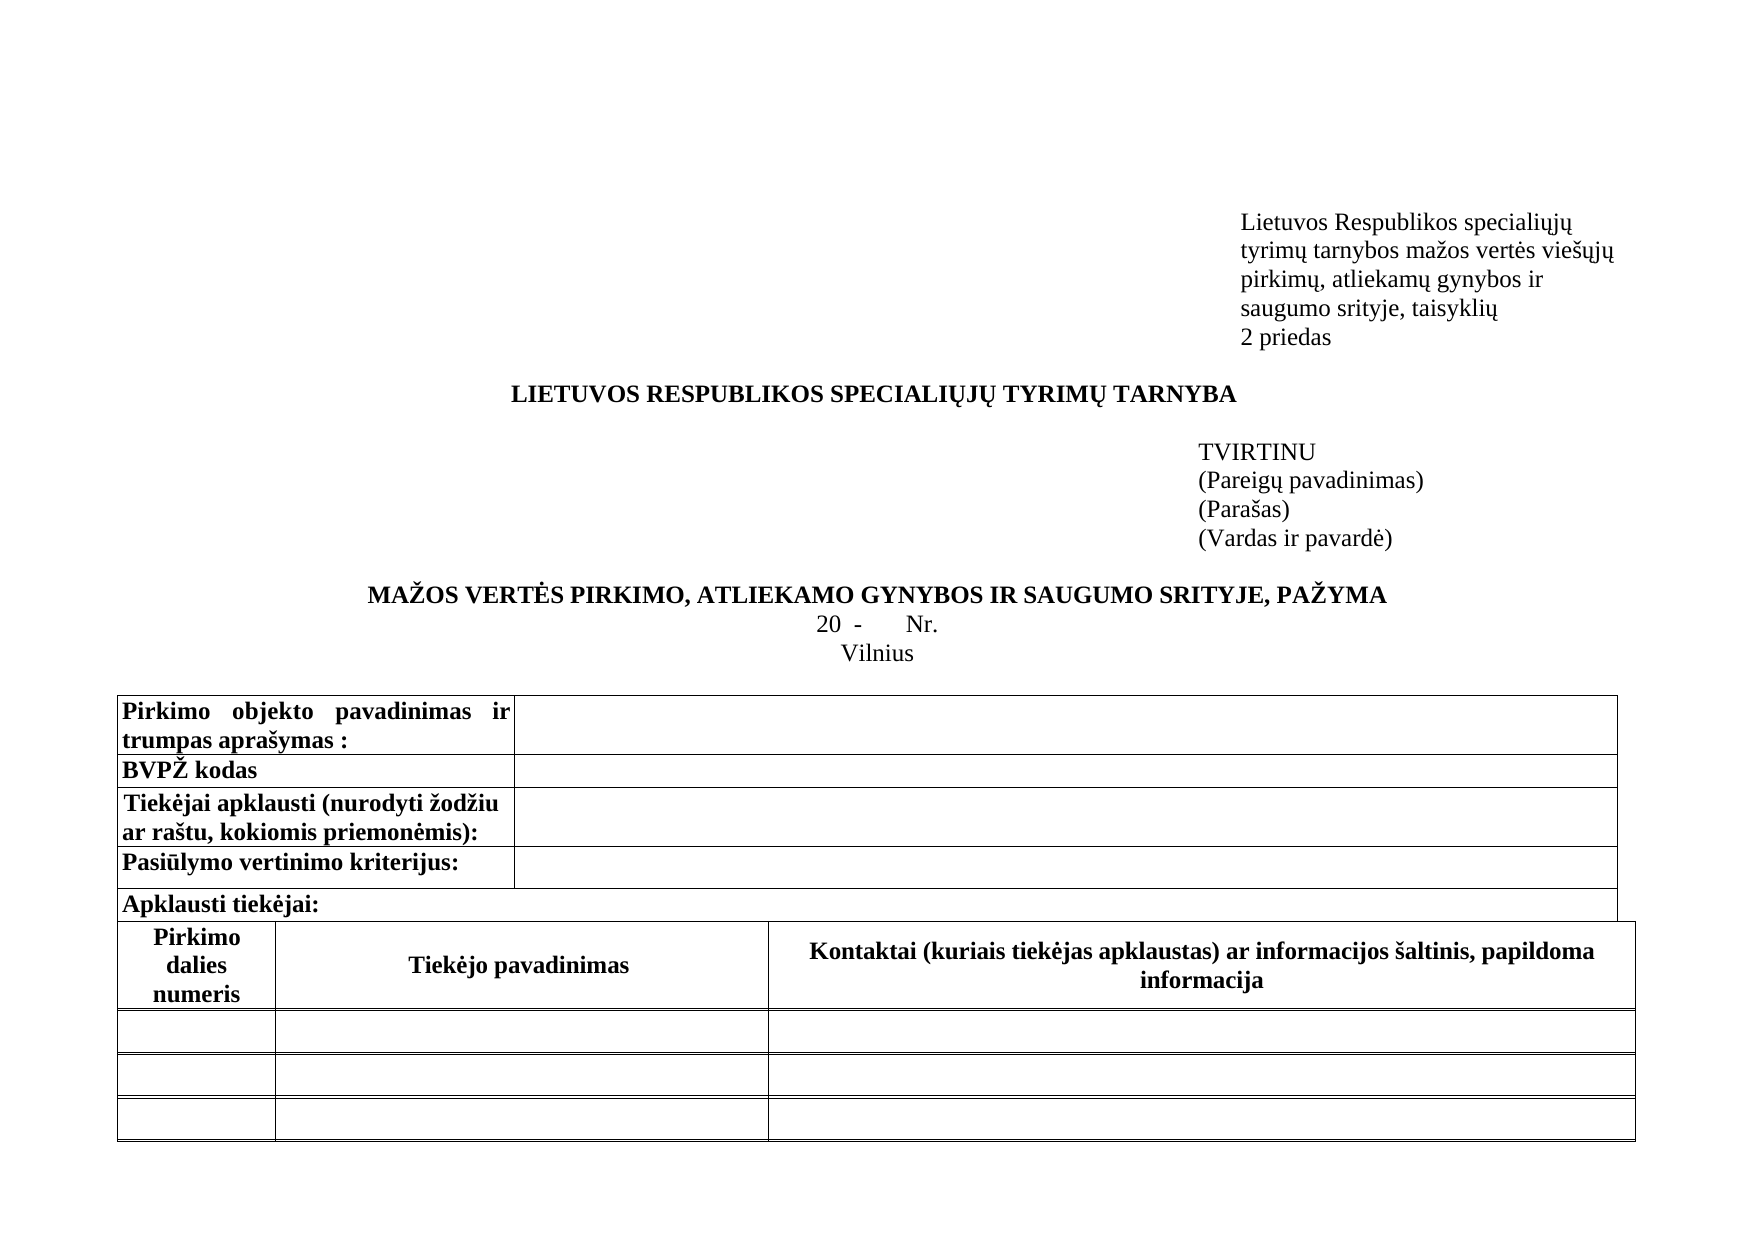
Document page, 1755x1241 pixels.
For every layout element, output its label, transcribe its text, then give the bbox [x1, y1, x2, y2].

table_cell [118, 1099, 275, 1139]
table_header [515, 696, 1617, 754]
text MAŽOS VERTĖS PIRKIMO, ATLIEKAMO GYNYBOS IR SAUGUMO SRITYJE, PAŽYMA [118, 580, 1636, 609]
text (Vardas ir pavardė) [1063, 523, 1636, 552]
text TVIRTINU [1063, 437, 1636, 465]
table_cell [515, 788, 1617, 846]
table_cell Apklausti tiekėjai: [118, 889, 1617, 921]
table_cell [769, 1055, 1635, 1095]
table_cell [1618, 888, 1636, 921]
text 2 priedas [1240, 322, 1636, 350]
table_cell [515, 847, 1617, 888]
table_cell Pasiūlymo vertinimo kriterijus: [118, 847, 514, 888]
table_header Pirkimo objekto pavadinimas ir trumpas aprašymas : [118, 696, 514, 754]
text tyrimų tarnybos mažos vertės viešųjų [1240, 235, 1636, 264]
text (Parašas) [1063, 494, 1636, 523]
table_cell [769, 1099, 1635, 1139]
table_cell [1618, 846, 1636, 888]
table_header [1618, 695, 1636, 754]
text 20 - Nr. [118, 609, 1636, 638]
table_cell [118, 1055, 275, 1095]
table_cell Kontaktai (kuriais tiekėjas apklaustas) ar informacijos šaltinis, papildoma informacija [769, 922, 1635, 1008]
table_cell [276, 1011, 768, 1052]
text LIETUVOS RESPUBLIKOS SPECIALIŲJŲ TYRIMŲ TARNYBA [118, 379, 1636, 408]
table_cell [1618, 754, 1636, 787]
text (Pareigų pavadinimas) [1063, 465, 1636, 494]
table_cell [769, 1011, 1635, 1052]
table_cell [515, 755, 1617, 787]
text saugumo srityje, taisyklių [1240, 293, 1636, 322]
text Vilnius [118, 638, 1636, 667]
table_cell [276, 1099, 768, 1139]
table_cell [118, 1011, 275, 1052]
table_cell Tiekėjai apklausti (nurodyti žodžiu ar raštu, kokiomis priemonėmis): [118, 788, 514, 846]
table_cell BVPŽ kodas [118, 755, 514, 787]
text Lietuvos Respublikos specialiųjų [1240, 207, 1636, 235]
text pirkimų, atliekamų gynybos ir [1240, 264, 1636, 293]
table_cell [276, 1055, 768, 1095]
table_cell [1618, 787, 1636, 846]
table_cell Tiekėjo pavadinimas [276, 922, 768, 1008]
